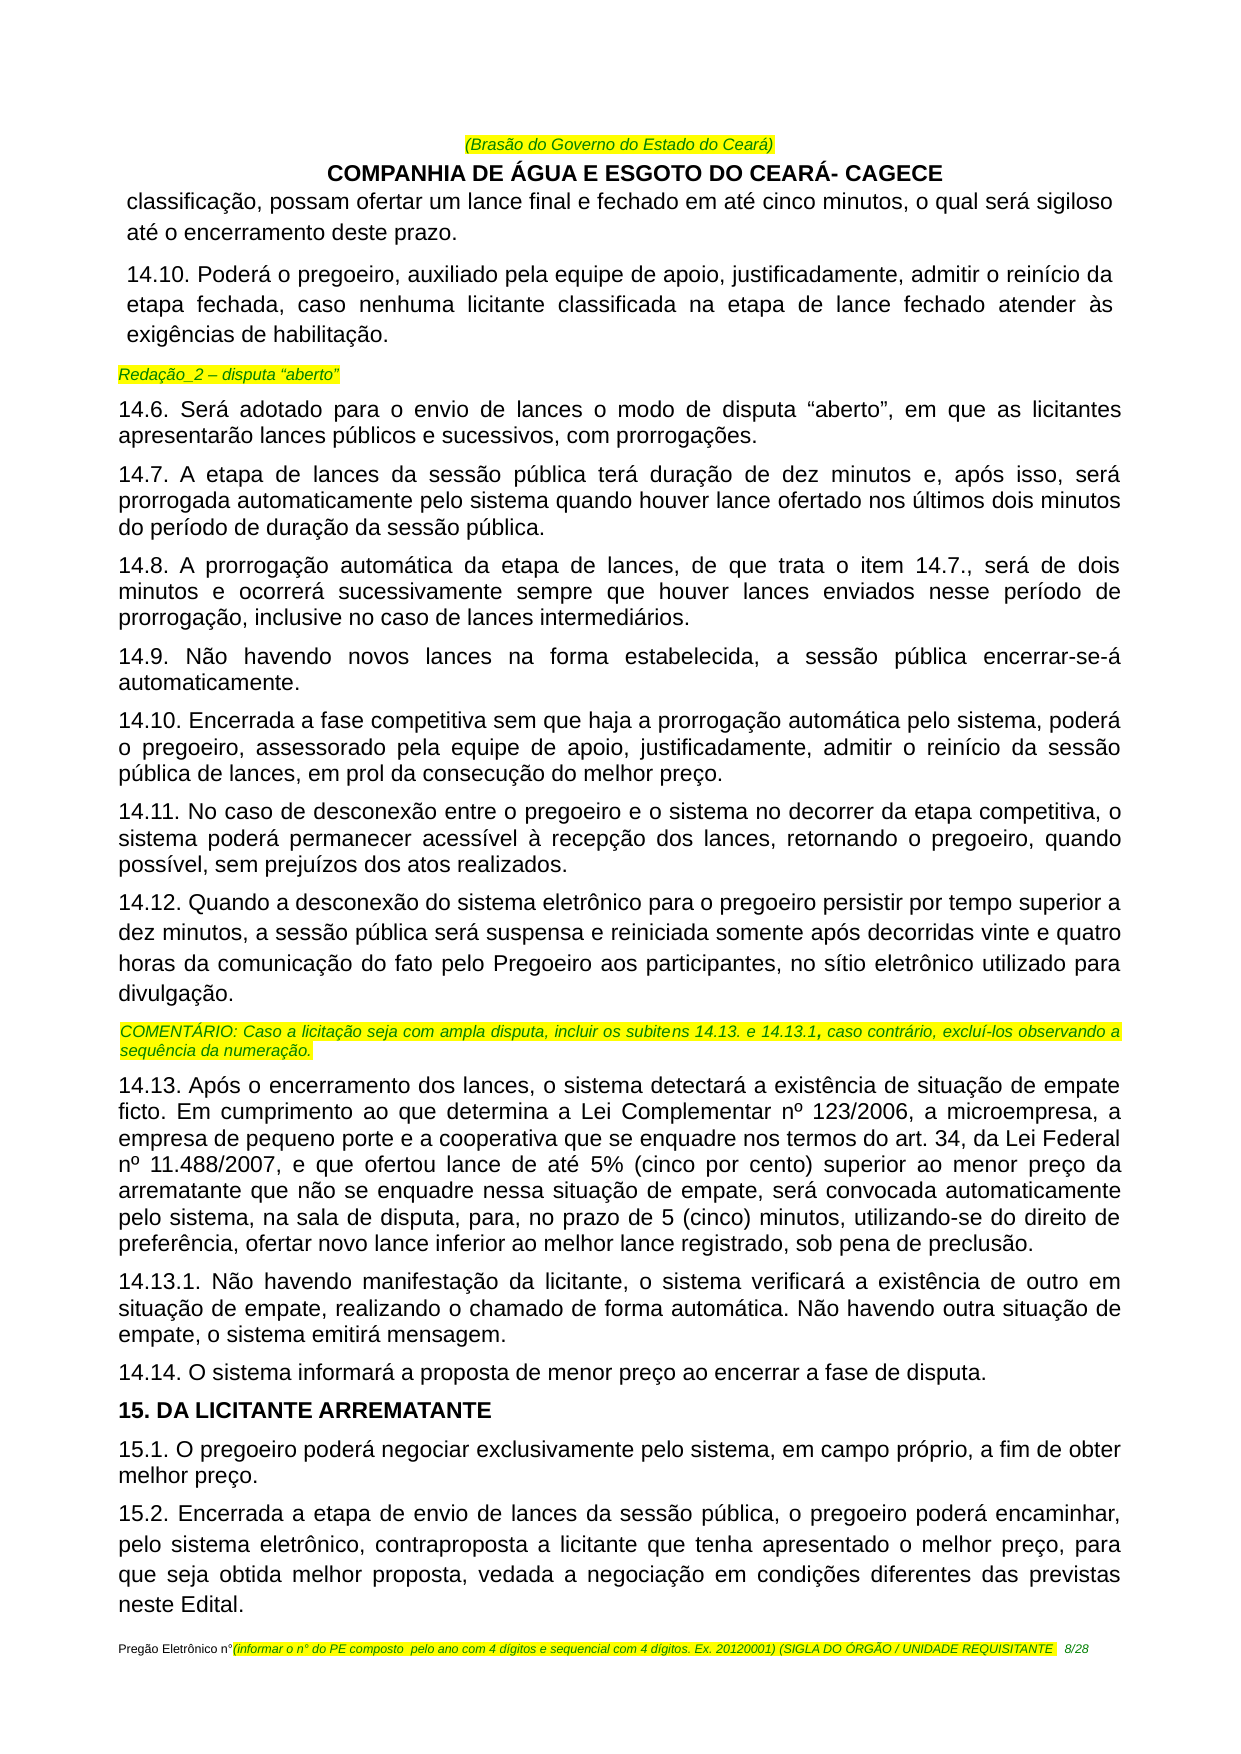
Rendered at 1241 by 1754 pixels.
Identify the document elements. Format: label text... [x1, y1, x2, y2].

text 14.14. O sistema informará a proposta de menor preço ao encerrar a fase de disputa. [118, 1359, 1122, 1386]
text Redação_2 – disputa “aberto” [118, 365, 1122, 384]
text 15.1. O pregoeiro poderá negociar exclusivamente pelo sistema, em campo próprio, a fim de obter melhor preço. [118, 1436, 1122, 1488]
text 14.10. Encerrada a fase competitiva sem que haja a prorrogação automática pelo sistema, poderá o pregoeiro, assessorado pela equipe de apoio, justificadamente, admitir o reinício da sessão pública de lances, em prol da consecução do melhor preço. [118, 707, 1122, 786]
text 14.13. Após o encerramento dos lances, o sistema detectará a existência de situação de empate ficto. Em cumprimento ao que determina a Lei Complementar nº 123/2006, a microempresa, a empresa de pequeno porte e a cooperativa que se enquadre nos termos do art. 34, da Lei Federal nº 11.488/2007, e que ofertou lance de até 5% (cinco por cento) superior ao menor preço da arrematante que não se enquadre nessa situação de empate, será convocada automaticamente pelo sistema, na sala de disputa, para, no prazo de 5 (cinco) minutos, utilizando-se do direito de preferência, ofertar novo lance inferior ao melhor lance registrado, sob pena de preclusão. [118, 1072, 1122, 1256]
text 14.10. Poderá o pregoeiro, auxiliado pela equipe de apoio, justificadamente, admitir o reinício da etapa fechada, caso nenhuma licitante classificada na etapa de lance fechado atender às exigências de habilitação. [118, 258, 1122, 349]
text 14.11. No caso de desconexão entre o pregoeiro e o sistema no decorrer da etapa competitiva, o sistema poderá permanecer acessível à recepção dos lances, retornando o pregoeiro, quando possível, sem prejuízos dos atos realizados. [118, 798, 1122, 877]
list 14.12. Quando a desconexão do sistema eletrônico para o pregoeiro persistir por tempo superior a dez minutos, a sessão pública será suspensa e reiniciada somente após decorridas vinte e quatro horas da comunicação do fato pelo Pregoeiro aos participantes, no sítio eletrônico utilizado para divulgação. [118, 889, 1122, 1006]
text 14.7. A etapa de lances da sessão pública terá duração de dez minutos e, após isso, será prorrogada automaticamente pelo sistema quando houver lance ofertado nos últimos dois minutos do período de duração da sessão pública. [118, 461, 1122, 540]
text classificação, possam ofertar um lance final e fechado em até cinco minutos, o qual será sigiloso até o encerramento deste prazo. [118, 186, 1122, 245]
text 14.6. Será adotado para o envio de lances o modo de disputa “aberto”, em que as licitantes apresentarão lances públicos e sucessivos, com prorrogações. [118, 396, 1122, 449]
text 14.13.1. Não havendo manifestação da licitante, o sistema verificará a existência de outro em situação de empate, realizando o chamado de forma automática. Não havendo outra situação de empate, o sistema emitirá mensagem. [118, 1268, 1122, 1347]
text 14.8. A prorrogação automática da etapa de lances, de que trata o item 14.7., será de dois minutos e ocorrerá sucessivamente sempre que houver lances enviados nesse período de prorrogação, inclusive no caso de lances intermediários. [118, 552, 1122, 631]
text 15. DA LICITANTE ARREMATANTE [118, 1397, 1122, 1424]
text COMENTÁRIO: Caso a licitação seja com ampla disputa, incluir os subitens 14.13. e 14.13.1, caso contrário, excluí-los observando a sequência da numeração. [120, 1022, 1122, 1060]
list 15.2. Encerrada a etapa de envio de lances da sessão pública, o pregoeiro poderá encaminhar, pelo sistema eletrônico, contraproposta a licitante que tenha apresentado o melhor preço, para que seja obtida melhor proposta, vedada a negociação em condições diferentes das previstas neste Edital. [118, 1500, 1122, 1617]
text 14.9. Não havendo novos lances na forma estabelecida, a sessão pública encerrar-se-á automaticamente. [118, 643, 1122, 695]
